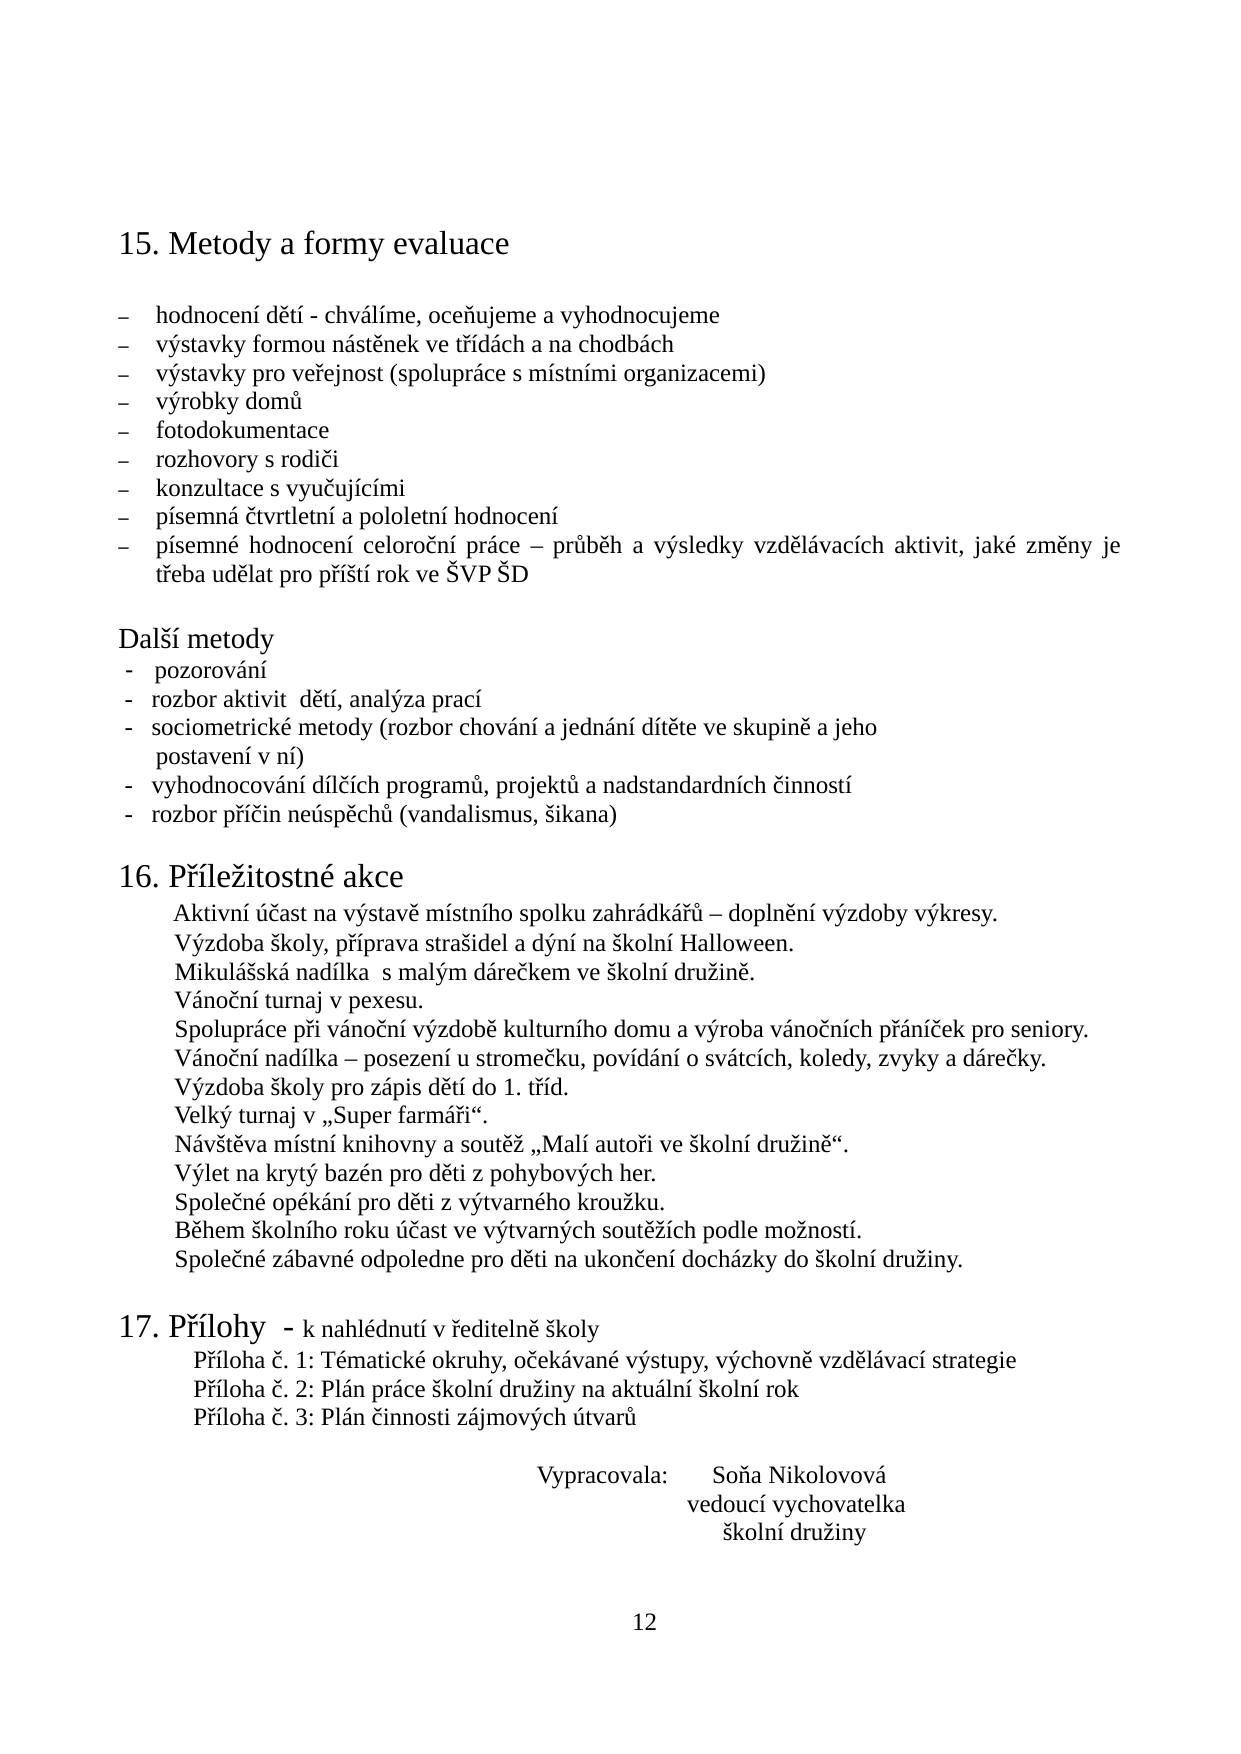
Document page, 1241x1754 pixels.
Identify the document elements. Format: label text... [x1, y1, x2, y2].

text Další metody [118, 621, 1122, 655]
text Výzdoba školy pro zápis dětí do 1. tříd. [118, 1072, 1122, 1101]
text vedoucí vychovatelka [118, 1489, 1122, 1517]
list fotodokumentace [118, 415, 1122, 444]
text postavení v ní) [118, 741, 1122, 770]
list hodnocení dětí - chválíme, oceňujeme a vyhodnocujeme [118, 300, 1122, 329]
text Návštěva místní knihovny a soutěž „Malí autoři ve školní družině“. [118, 1129, 1122, 1158]
text Velký turnaj v „Super farmáři“. [118, 1101, 1122, 1129]
list konzultace s vyučujícími [118, 473, 1122, 501]
text - rozbor příčin neúspěchů (vandalismus, šikana) [118, 799, 1122, 827]
text Společné zábavné odpoledne pro děti na ukončení docházky do školní družiny. [118, 1244, 1122, 1273]
text Společné opékání pro děti z výtvarného kroužku. [118, 1187, 1122, 1216]
text Výlet na krytý bazén pro děti z pohybových her. [118, 1158, 1122, 1187]
list výstavky pro veřejnost (spolupráce s místními organizacemi) [118, 358, 1122, 386]
text Vánoční nadílka – posezení u stromečku, povídání o svátcích, koledy, zvyky a dárečky. [118, 1043, 1122, 1072]
text - vyhodnocování dílčích programů, projektů a nadstandardních činností [118, 770, 1122, 799]
text - rozbor aktivit dětí, analýza prací [118, 684, 1122, 712]
list Příloha č. 1: Tématické okruhy, očekávané výstupy, výchovně vzdělávací strategie [156, 1345, 1122, 1374]
list výstavky formou nástěnek ve třídách a na chodbách [118, 329, 1122, 358]
list Příloha č. 3: Plán činnosti zájmových útvarů [156, 1402, 1122, 1431]
text Vánoční turnaj v pexesu. [118, 986, 1122, 1014]
list písemná čtvrtletní a pololetní hodnocení [118, 501, 1122, 530]
text - pozorování [118, 655, 1122, 684]
text Mikulášská nadílka s malým dárečkem ve školní družině. [118, 957, 1122, 986]
list Příloha č. 2: Plán práce školní družiny na aktuální školní rok [156, 1374, 1122, 1402]
text 16. Příležitostné akce [118, 856, 1122, 894]
list rozhovory s rodiči [118, 444, 1122, 473]
text Výzdoba školy, příprava strašidel a dýní na školní Halloween. [118, 928, 1122, 957]
text 17. Přílohy - k nahlédnutí v ředitelně školy [118, 1307, 1122, 1345]
text 15. Metody a formy evaluace [118, 223, 1122, 262]
list písemné hodnocení celoroční práce – průběh a výsledky vzdělávacích aktivit, jaké změny je třeba udělat pro příští rok ve ŠVP ŠD [118, 530, 1122, 588]
text - sociometrické metody (rozbor chování a jednání dítěte ve skupině a jeho [118, 712, 1122, 741]
text Během školního roku účast ve výtvarných soutěžích podle možností. [118, 1216, 1122, 1244]
text Spolupráce při vánoční výzdobě kulturního domu a výroba vánočních přáníček pro seniory. [118, 1014, 1122, 1043]
text Aktivní účast na výstavě místního spolku zahrádkářů – doplnění výzdoby výkresy. [118, 894, 1122, 928]
list Vypracovala: Soňa Nikolovová [493, 1460, 1122, 1489]
text školní družiny [118, 1517, 1122, 1546]
list výrobky domů [118, 386, 1122, 415]
